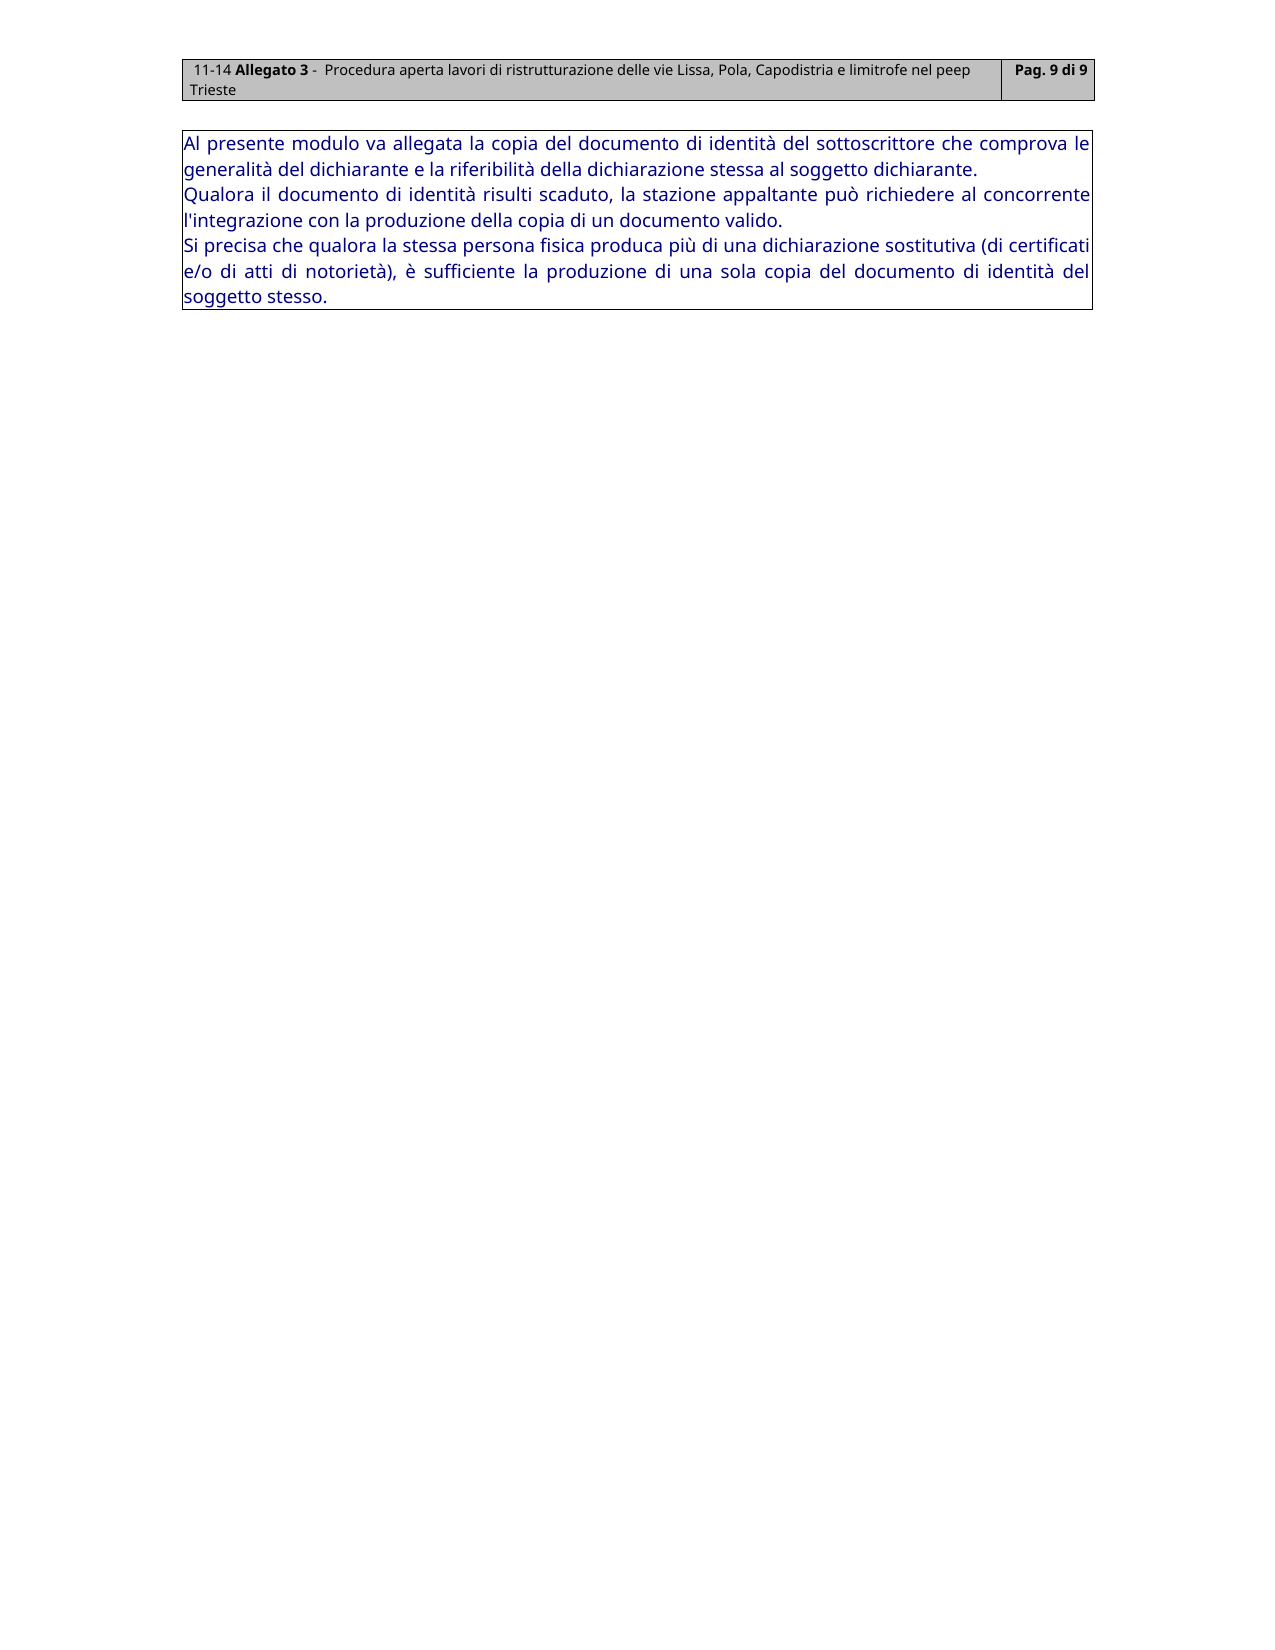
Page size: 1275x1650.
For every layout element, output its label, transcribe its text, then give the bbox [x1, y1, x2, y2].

text Al presente modulo va allegata la copia del documento di identità del sottoscrittore che comprova le generalità del dichiarante e la riferibilità della dichiarazione stessa al soggetto dichiarante. [183, 131, 1092, 181]
text Si precisa che qualora la stessa persona fisica produca più di una dichiarazione sostitutiva (di certificati e/o di atti di notorietà), è sufficiente la produzione di una sola copia del documento di identità del soggetto stesso. [183, 232, 1092, 309]
text Qualora il documento di identità risulti scaduto, la stazione appaltante può richiedere al concorrente l'integrazione con la produzione della copia di un documento valido. [183, 181, 1092, 232]
